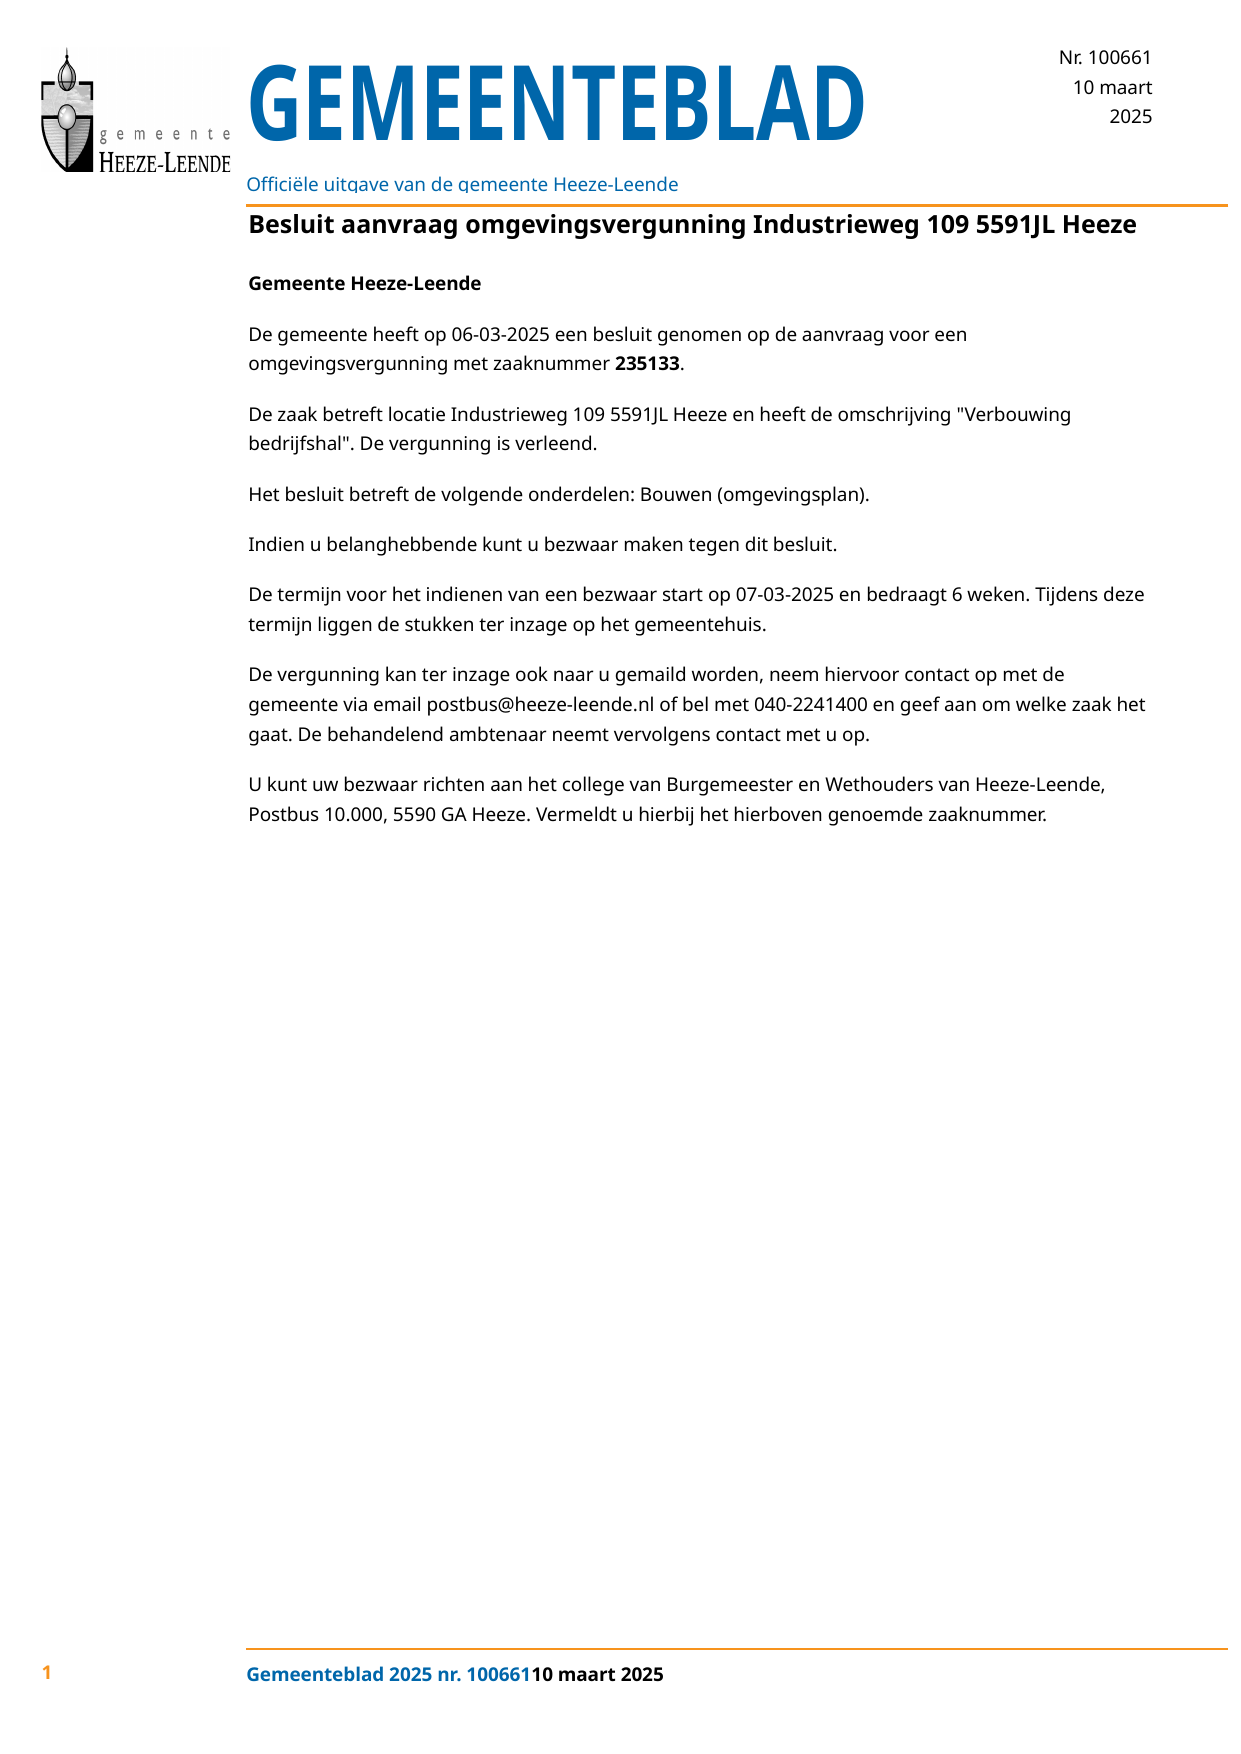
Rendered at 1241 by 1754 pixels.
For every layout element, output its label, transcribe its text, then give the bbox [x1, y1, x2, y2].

text Indien u belanghebbende kunt u bezwaar maken tegen dit besluit. [248, 531, 1152, 557]
picture [41, 47, 231, 172]
text De termijn voor het indienen van een bezwaar start op 07-03-2025 en bedraagt 6 weken. Tijdens deze termijn liggen de stukken ter inzage op het gemeentehuis. [248, 582, 1152, 637]
text De vergunning kan ter inzage ook naar u gemaild worden, neem hiervoor contact op met de gemeente via email postbus@heeze-leende.nl of bel met 040-2241400 en geef aan om welke zaak het gaat. De behandelend ambtenaar neemt vervolgens contact met u op. [248, 662, 1152, 746]
text Gemeente Heeze-Leende [248, 270, 1152, 296]
text Besluit aanvraag omgevingsvergunning Industrieweg 109 5591JL Heeze [248, 207, 1152, 241]
text De gemeente heeft op 06-03-2025 een besluit genomen op de aanvraag voor een omgevingsvergunning met zaaknummer 235133. [248, 321, 1152, 376]
text De zaak betreft locatie Industrieweg 109 5591JL Heeze en heeft de omschrijving "Verbouwing bedrijfshal". De vergunning is verleend. [248, 401, 1152, 456]
text Het besluit betreft de volgende onderdelen: Bouwen (omgevingsplan). [248, 481, 1152, 506]
text U kunt uw bezwaar richten aan het college van Burgemeester en Wethouders van Heeze-Leende, Postbus 10.000, 5590 GA Heeze. Vermeldt u hierbij het hierboven genoemde zaaknummer. [248, 771, 1152, 826]
